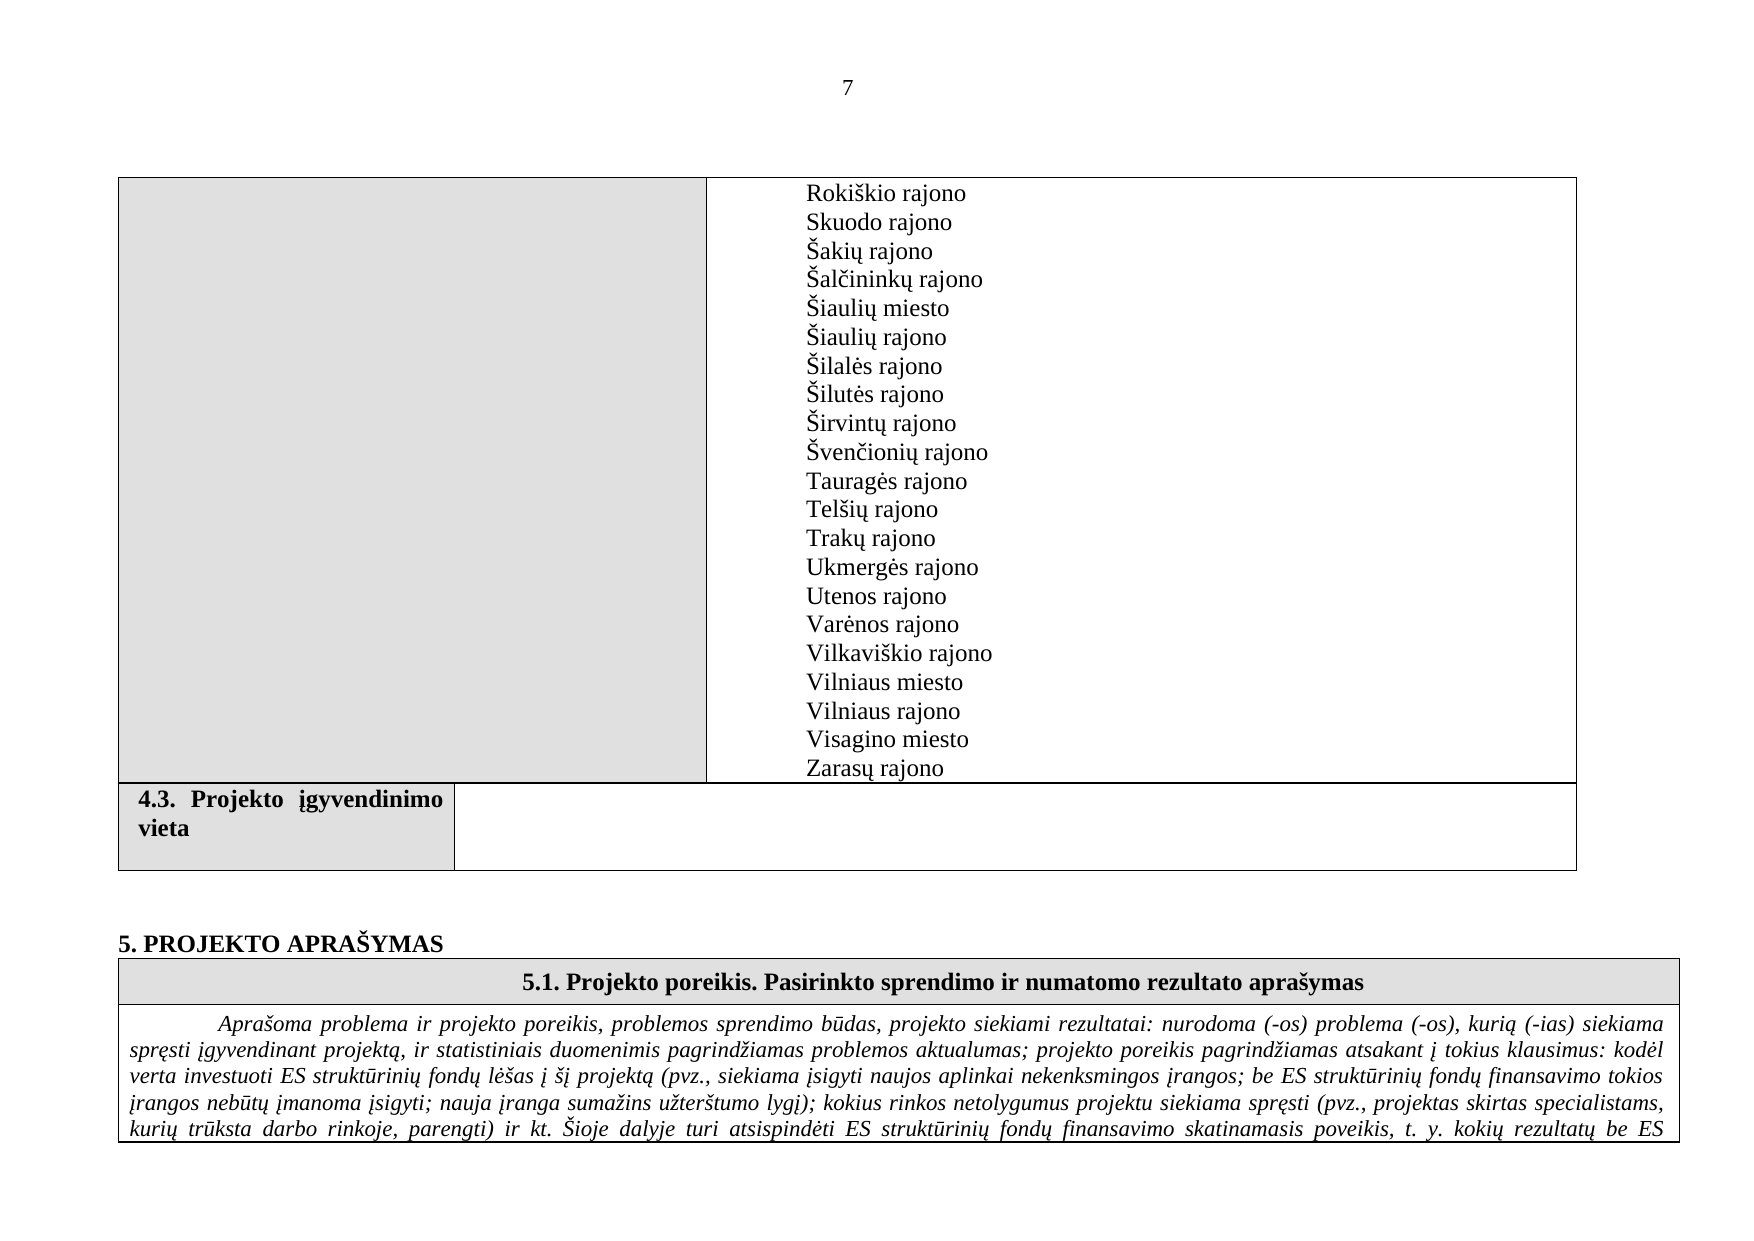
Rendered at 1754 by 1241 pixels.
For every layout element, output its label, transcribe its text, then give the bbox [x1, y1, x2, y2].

table_cell Aprašoma problema ir projekto poreikis, problemos sprendimo būdas, projekto siekiami rezultatai: nurodoma (-os) problema (-os), kurią (-ias) siekiama spręsti įgyvendinant projektą, ir statistiniais duomenimis pagrindžiamas problemos aktualumas; projekto poreikis pagrindžiamas atsakant į tokius klausimus: kodėl verta investuoti ES struktūrinių fondų lėšas į šį projektą (pvz., siekiama įsigyti naujos aplinkai nekenksmingos įrangos; be ES struktūrinių fondų finansavimo tokios įrangos nebūtų įmanoma įsigyti; nauja įranga sumažins užterštumo lygį); kokius rinkos netolygumus projektu siekiama spręsti (pvz., projektas skirtas specialistams, kurių trūksta darbo rinkoje, parengti) ir kt. Šioje dalyje turi atsispindėti ES struktūrinių fondų finansavimo skatinamasis poveikis, t. y. kokių rezultatų be ES [119, 1005, 1679, 1141]
table_header 4.3. Projekto įgyvendinimo vieta [119, 784, 454, 870]
table_cell Rokiškio rajono Skuodo rajono Šakių rajono Šalčininkų rajono Šiaulių miesto Šiaulių rajono Šilalės rajono Šilutės rajono Širvintų rajono Švenčionių rajono Tauragės rajono Telšių rajono Trakų rajono Ukmergės rajono Utenos rajono Varėnos rajono Vilkaviškio rajono Vilniaus miesto Vilniaus rajono Visagino miesto Zarasų rajono [707, 178, 1576, 782]
table_header 5.1. Projekto poreikis. Pasirinkto sprendimo ir numatomo rezultato aprašymas [119, 959, 1679, 1004]
table_header [455, 784, 1576, 870]
table_cell [119, 178, 706, 782]
text 5. PROJEKTO APRAŠYMAS [118, 929, 1577, 958]
